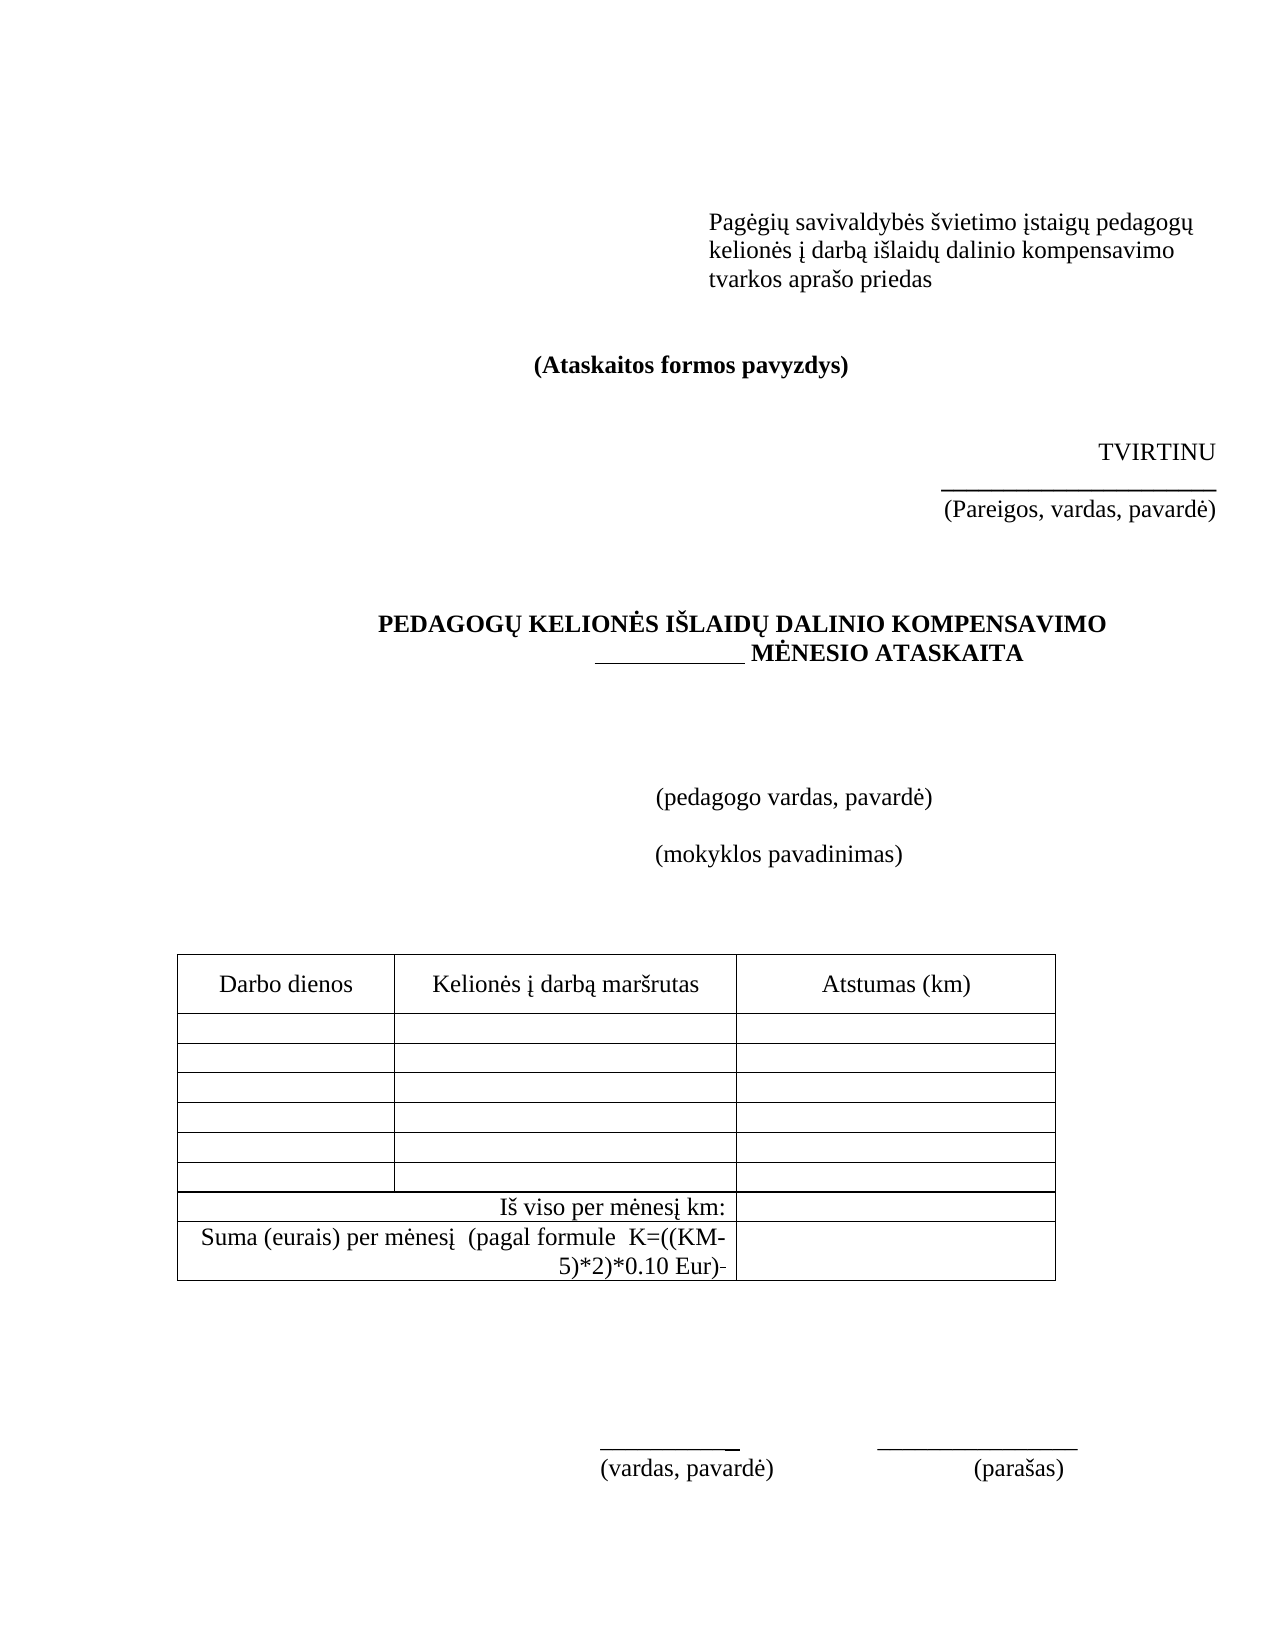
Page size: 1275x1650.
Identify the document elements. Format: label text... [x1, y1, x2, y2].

table_cell [737, 1222, 1055, 1280]
table_cell [178, 1073, 394, 1102]
table_cell [178, 1044, 394, 1072]
table_cell [395, 1133, 736, 1162]
table_cell [737, 1163, 1055, 1191]
table_cell [395, 1103, 736, 1132]
text (vardas, pavardė) (parašas) [590, 1453, 1216, 1482]
text tvarkos aprašo priedas [177, 264, 1216, 293]
text PEDAGOGŲ KELIONĖS IŠLAIDŲ DALINIO KOMPENSAVIMO MĖNESIO ATASKAITA [346, 609, 1216, 667]
table_cell [395, 1073, 736, 1102]
text (Pareigos, vardas, pavardė) [177, 494, 1216, 523]
table_cell [395, 1163, 736, 1191]
text __________ ________________ [590, 1424, 1216, 1453]
table_cell [178, 1103, 394, 1132]
text (mokyklos pavadinimas) [496, 839, 1216, 868]
table_cell [737, 1014, 1055, 1042]
table_cell [395, 1014, 736, 1042]
text (pedagogo vardas, pavardė) [346, 782, 1216, 810]
table_cell [395, 1044, 736, 1072]
table_cell [737, 1044, 1055, 1072]
table_cell [737, 1133, 1055, 1162]
table_cell [737, 1073, 1055, 1102]
text (Ataskaitos formos pavyzdys) [533, 350, 1216, 379]
table_cell [737, 1193, 1055, 1221]
table_cell Suma (eurais) per mėnesį (pagal formule K=((KM-5)*2)*0.10 Eur) [178, 1222, 736, 1280]
table_header Atstumas (km) [737, 955, 1055, 1013]
table_cell [178, 1014, 394, 1042]
text kelionės į darbą išlaidų dalinio kompensavimo [177, 235, 1216, 264]
table_cell [178, 1163, 394, 1191]
table_cell [737, 1103, 1055, 1132]
table_header Kelionės į darbą maršrutas [395, 955, 736, 1013]
table_cell Iš viso per mėnesį km: [178, 1193, 736, 1221]
text ______________________ [177, 465, 1216, 494]
text Pagėgių savivaldybės švietimo įstaigų pedagogų [177, 207, 1216, 235]
table_header Darbo dienos [178, 955, 394, 1013]
text TVIRTINU [177, 437, 1216, 465]
table_cell [178, 1133, 394, 1162]
